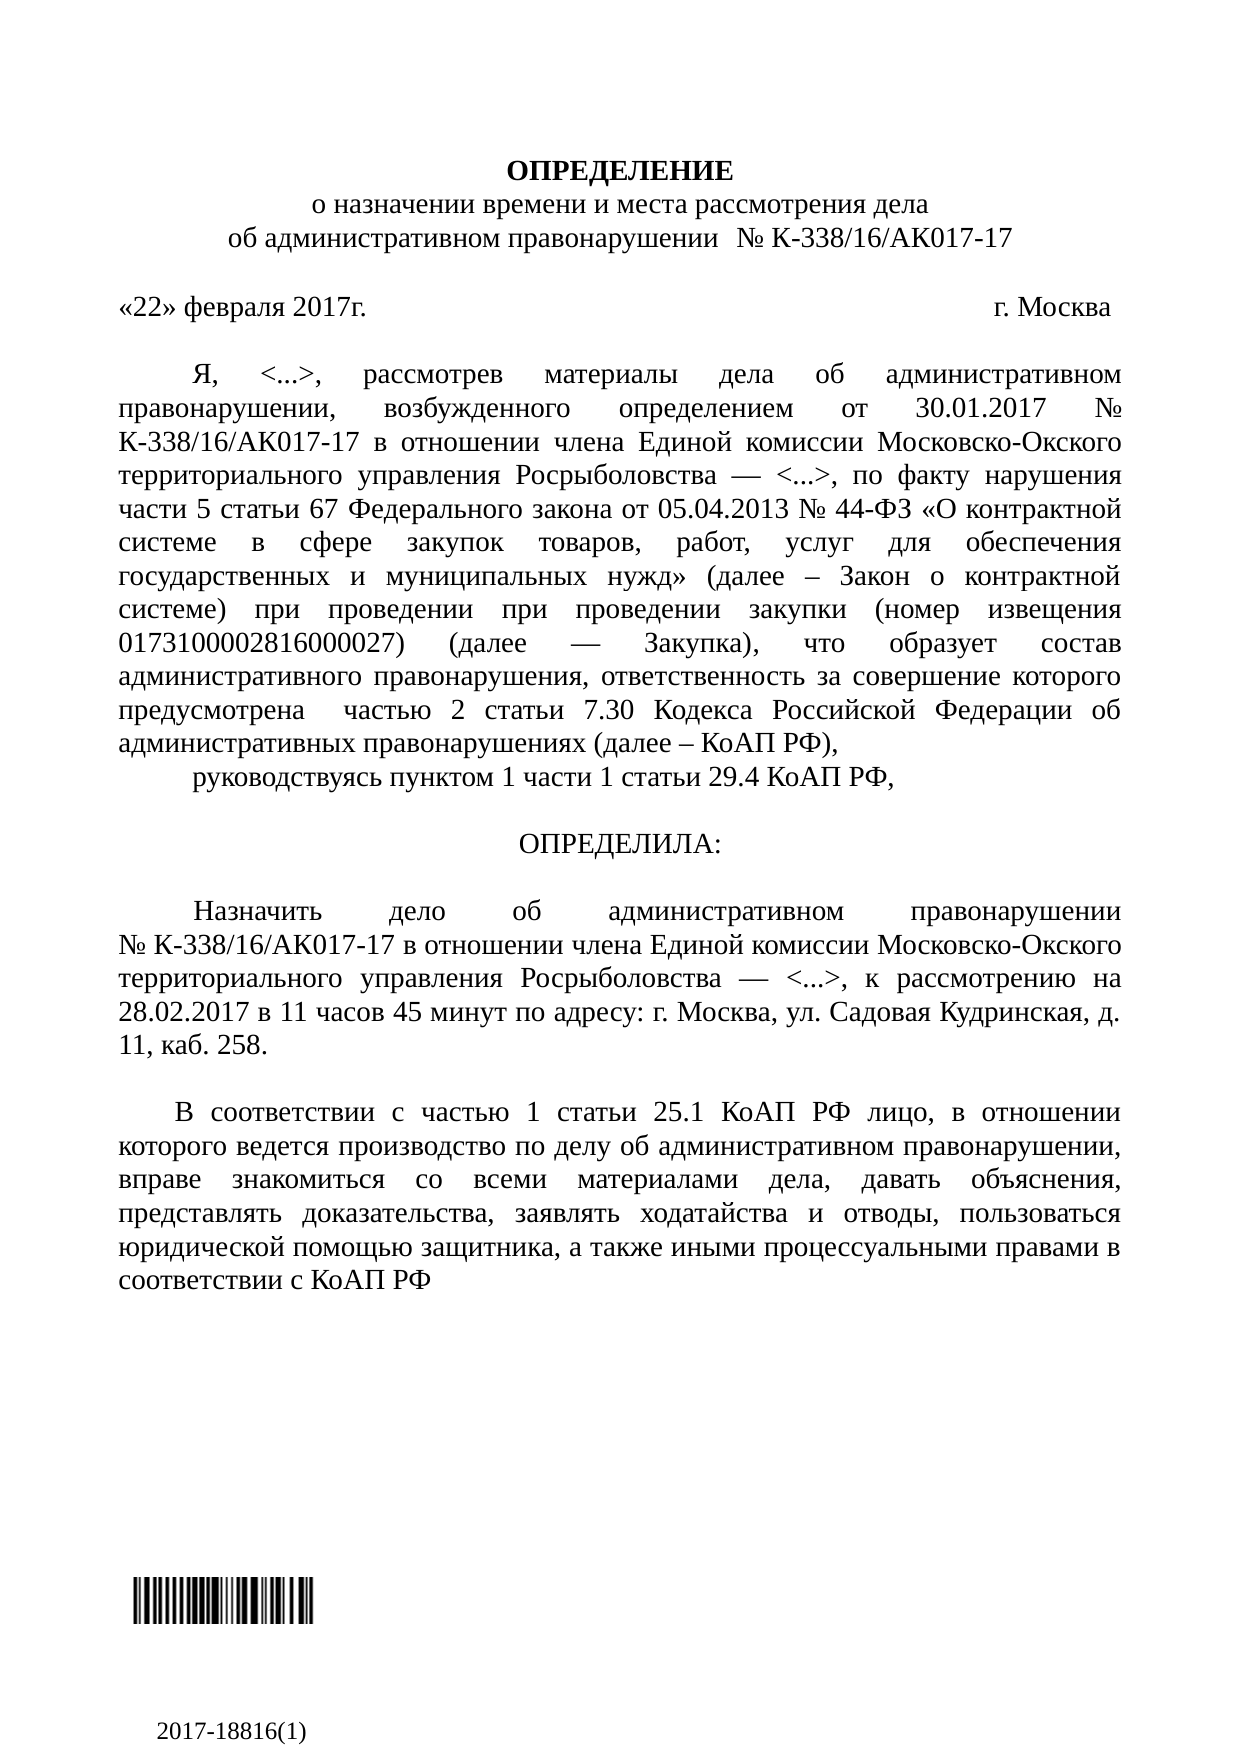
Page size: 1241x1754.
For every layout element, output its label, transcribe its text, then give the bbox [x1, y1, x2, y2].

text Я, <...>, рассмотрев материалы дела об административном правонарушении, возбужденного определением от 30.01.2017 № К-338/16/АК017-17 в отношении члена Единой комиссии Московско-Окского территориального управления Росрыболовства — <...>, по факту нарушения части 5 статьи 67 Федерального закона от 05.04.2013 № 44-ФЗ «О контрактной системе в сфере закупок товаров, работ, услуг для обеспечения государственных и муниципальных нужд» (далее – Закон о контрактной системе) при проведении при проведении закупки (номер извещения 0173100002816000027) (далее — Закупка), что образует состав административного правонарушения, ответственность за совершение которого предусмотрена частью 2 статьи 7.30 Кодекса Российской Федерации об административных правонарушениях (далее – КоАП РФ), [118, 357, 1122, 759]
text Назначить дело об административном правонарушении № К-338/16/АК017-17 в отношении члена Единой комиссии Московско-Окского территориального управления Росрыболовства — <...>, к рассмотрению на 28.02.2017 в 11 часов 45 минут по адресу: г. Москва, ул. Садовая Кудринская, д. 11, каб. 258. [118, 893, 1122, 1061]
text В соответствии с частью 1 статьи 25.1 КоАП РФ лицо, в отношении которого ведется производство по делу об административном правонарушении, вправе знакомиться со всеми материалами дела, давать объяснения, представлять доказательства, заявлять ходатайства и отводы, пользоваться юридической помощью защитника, а также иными процессуальными правами в соответствии с КоАП РФ [118, 1094, 1122, 1296]
text руководствуясь пунктом 1 части 1 статьи 29.4 КоАП РФ, [118, 759, 1122, 793]
text о назначении времени и места рассмотрения дела [118, 186, 1122, 220]
subtitle ОПРЕДЕЛЕНИЕ [118, 153, 1122, 186]
text ОПРЕДЕЛИЛА: [118, 826, 1122, 860]
text об административном правонарушении № К-338/16/АК017-17 [118, 220, 1122, 256]
text «22» февраля 2017г. г. Москва [118, 289, 1122, 323]
picture [118, 1577, 331, 1624]
